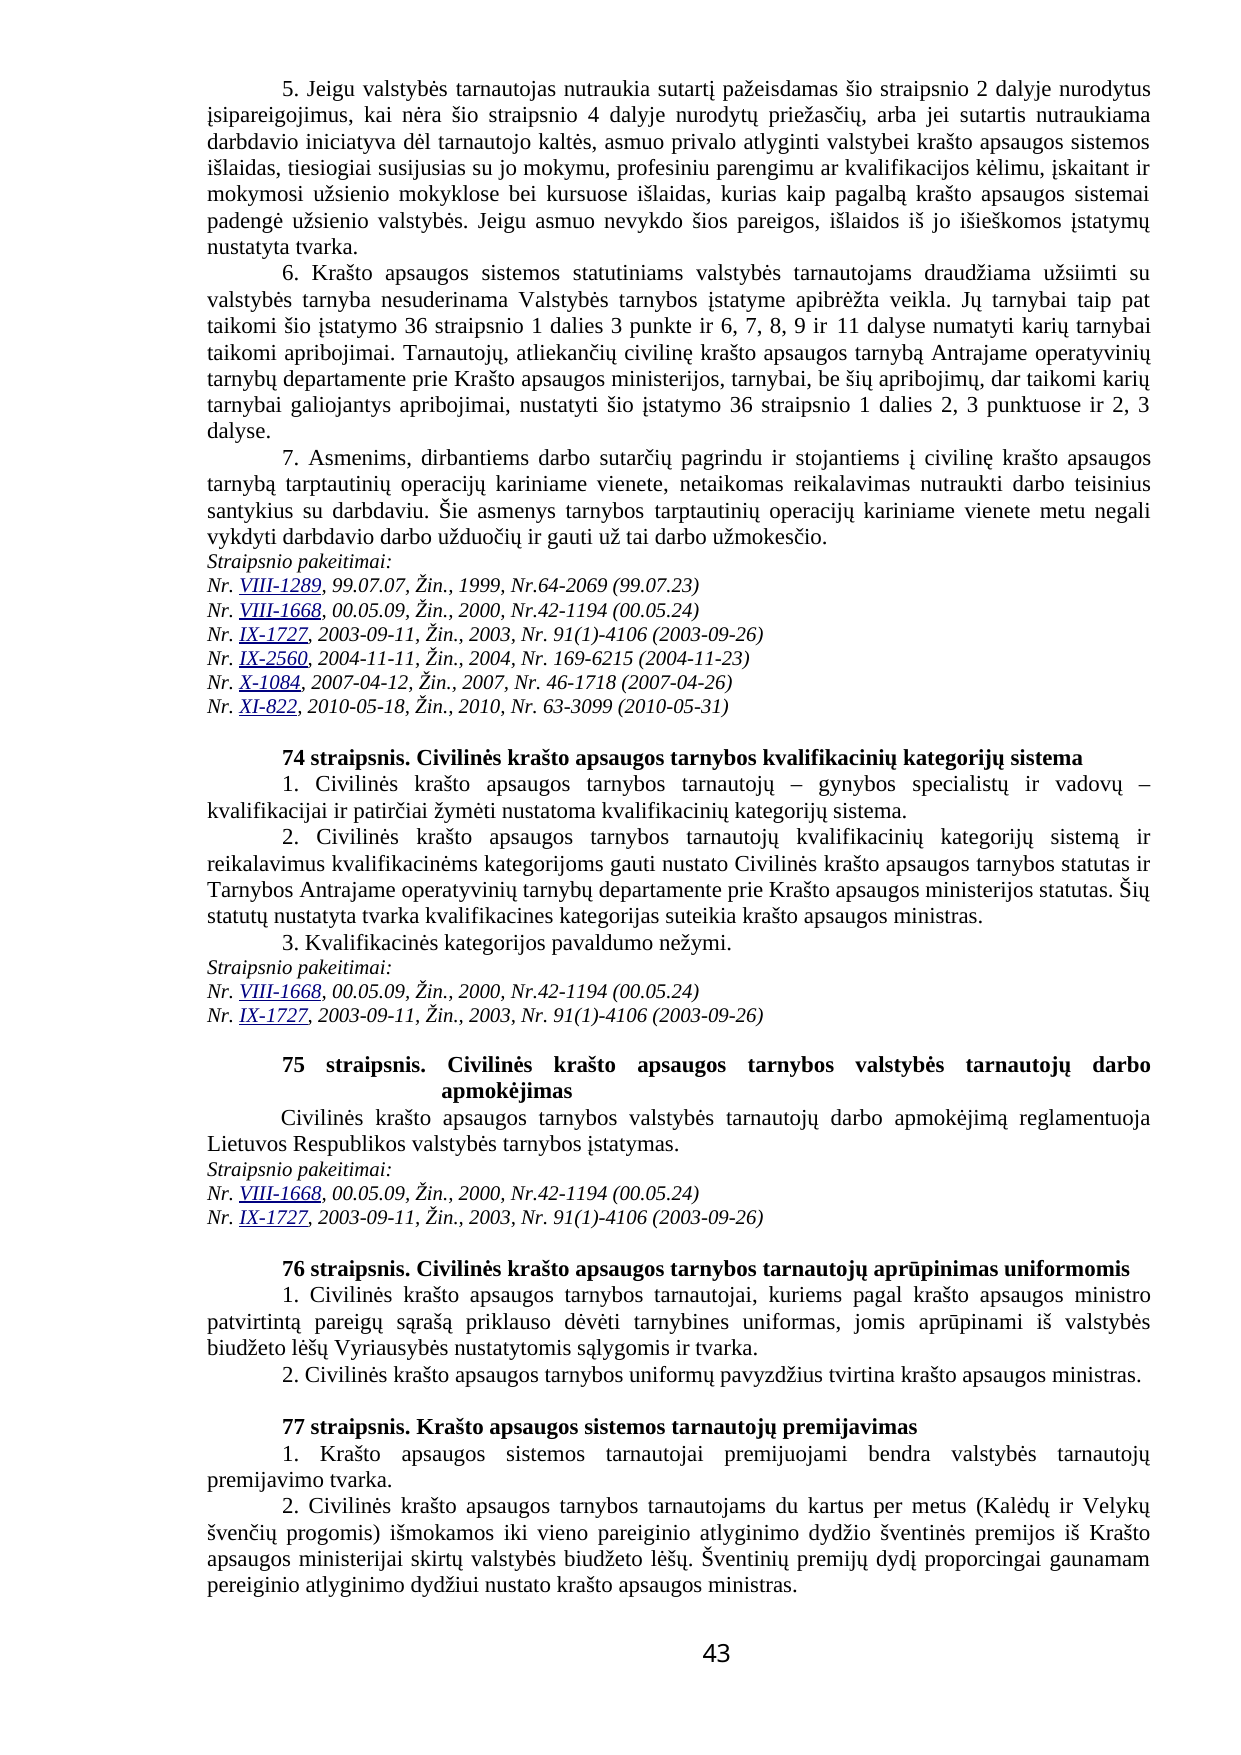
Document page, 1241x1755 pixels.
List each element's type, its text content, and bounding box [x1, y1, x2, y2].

text 7. Asmenims, dirbantiems darbo sutarčių pagrindu ir stojantiems į civilinę krašto apsaugos tarnybą tarptautinių operacijų kariniame vienete, netaikomas reikalavimas nutraukti darbo teisinius santykius su darbdaviu. Šie asmenys tarnybos tarptautinių operacijų kariniame vienete metu negali vykdyti darbdavio darbo užduočių ir gauti už tai darbo užmokesčio. [207, 444, 1152, 549]
text Nr. VIII-1289, 99.07.07, Žin., 1999, Nr.64-2069 (99.07.23) [207, 573, 1152, 597]
text Nr. IX-1727, 2003-09-11, Žin., 2003, Nr. 91(1)-4106 (2003-09-26) [207, 622, 1152, 646]
text Nr. X-1084, 2007-04-12, Žin., 2007, Nr. 46-1718 (2007-04-26) [207, 670, 1152, 694]
text 75 straipsnis. Civilinės krašto apsaugos tarnybos valstybės tarnautojų darbo apmokėjimas [282, 1051, 1152, 1104]
text 3. Kvalifikacinės kategorijos pavaldumo nežymi. [207, 929, 1152, 955]
text Straipsnio pakeitimai: [207, 955, 1152, 979]
text 1. Krašto apsaugos sistemos tarnautojai premijuojami bendra valstybės tarnautojų premijavimo tvarka. [207, 1440, 1152, 1492]
text Nr. VIII-1668, 00.05.09, Žin., 2000, Nr.42-1194 (00.05.24) [207, 597, 1152, 622]
text Nr. IX-1727, 2003-09-11, Žin., 2003, Nr. 91(1)-4106 (2003-09-26) [207, 1205, 1152, 1229]
text Straipsnio pakeitimai: [207, 549, 1152, 573]
text Nr. IX-1727, 2003-09-11, Žin., 2003, Nr. 91(1)-4106 (2003-09-26) [207, 1003, 1152, 1027]
text 77 straipsnis. Krašto apsaugos sistemos tarnautojų premijavimas [207, 1413, 1152, 1440]
text Nr. XI-822, 2010-05-18, Žin., 2010, Nr. 63-3099 (2010-05-31) [207, 694, 1152, 718]
text 1. Civilinės krašto apsaugos tarnybos tarnautojų – gynybos specialistų ir vadovų – kvalifikacijai ir patirčiai žymėti nustatoma kvalifikacinių kategorijų sistema. [207, 771, 1152, 823]
text 2. Civilinės krašto apsaugos tarnybos uniformų pavyzdžius tvirtina krašto apsaugos ministras. [207, 1361, 1152, 1387]
text 74 straipsnis. Civilinės krašto apsaugos tarnybos kvalifikacinių kategorijų sistema [282, 744, 1152, 771]
text 1. Civilinės krašto apsaugos tarnybos tarnautojai, kuriems pagal krašto apsaugos ministro patvirtintą pareigų sąrašą priklauso dėvėti tarnybines uniformas, jomis aprūpinami iš valstybės biudžeto lėšų Vyriausybės nustatytomis sąlygomis ir tvarka. [207, 1282, 1152, 1361]
text Nr. VIII-1668, 00.05.09, Žin., 2000, Nr.42-1194 (00.05.24) [207, 979, 1152, 1003]
text 76 straipsnis. Civilinės krašto apsaugos tarnybos tarnautojų aprūpinimas uniformomis [282, 1255, 1152, 1282]
text 5. Jeigu valstybės tarnautojas nutraukia sutartį pažeisdamas šio straipsnio 2 dalyje nurodytus įsipareigojimus, kai nėra šio straipsnio 4 dalyje nurodytų priežasčių, arba jei sutartis nutraukiama darbdavio iniciatyva dėl tarnautojo kaltės, asmuo privalo atlyginti valstybei krašto apsaugos sistemos išlaidas, tiesiogiai susijusias su jo mokymu, profesiniu parengimu ar kvalifikacijos kėlimu, įskaitant ir mokymosi užsienio mokyklose bei kursuose išlaidas, kurias kaip pagalbą krašto apsaugos sistemai padengė užsienio valstybės. Jeigu asmuo nevykdo šios pareigos, išlaidos iš jo išieškomos įstatymų nustatyta tvarka. [207, 75, 1152, 259]
text 2. Civilinės krašto apsaugos tarnybos tarnautojams du kartus per metus (Kalėdų ir Velykų švenčių progomis) išmokamos iki vieno pareiginio atlyginimo dydžio šventinės premijos iš Krašto apsaugos ministerijai skirtų valstybės biudžeto lėšų. Šventinių premijų dydį proporcingai gaunamam pereiginio atlyginimo dydžiui nustato krašto apsaugos ministras. [207, 1492, 1152, 1598]
text Straipsnio pakeitimai: [207, 1157, 1152, 1181]
text 6. Krašto apsaugos sistemos statutiniams valstybės tarnautojams draudžiama užsiimti su valstybės tarnyba nesuderinama Valstybės tarnybos įstatyme apibrėžta veikla. Jų tarnybai taip pat taikomi šio įstatymo 36 straipsnio 1 dalies 3 punkte ir 6, 7, 8, 9 ir 11 dalyse numatyti karių tarnybai taikomi apribojimai. Tarnautojų, atliekančių civilinę krašto apsaugos tarnybą Antrajame operatyvinių tarnybų departamente prie Krašto apsaugos ministerijos, tarnybai, be šių apribojimų, dar taikomi karių tarnybai galiojantys apribojimai, nustatyti šio įstatymo 36 straipsnio 1 dalies 2, 3 punktuose ir 2, 3 dalyse. [207, 259, 1152, 444]
text 2. Civilinės krašto apsaugos tarnybos tarnautojų kvalifikacinių kategorijų sistemą ir reikalavimus kvalifikacinėms kategorijoms gauti nustato Civilinės krašto apsaugos tarnybos statutas ir Tarnybos Antrajame operatyvinių tarnybų departamente prie Krašto apsaugos ministerijos statutas. Šių statutų nustatyta tvarka kvalifikacines kategorijas suteikia krašto apsaugos ministras. [207, 823, 1152, 929]
text Civilinės krašto apsaugos tarnybos valstybės tarnautojų darbo apmokėjimą reglamentuoja Lietuvos Respublikos valstybės tarnybos įstatymas. [207, 1104, 1152, 1157]
text Nr. VIII-1668, 00.05.09, Žin., 2000, Nr.42-1194 (00.05.24) [207, 1181, 1152, 1205]
text Nr. IX-2560, 2004-11-11, Žin., 2004, Nr. 169-6215 (2004-11-23) [207, 646, 1152, 670]
